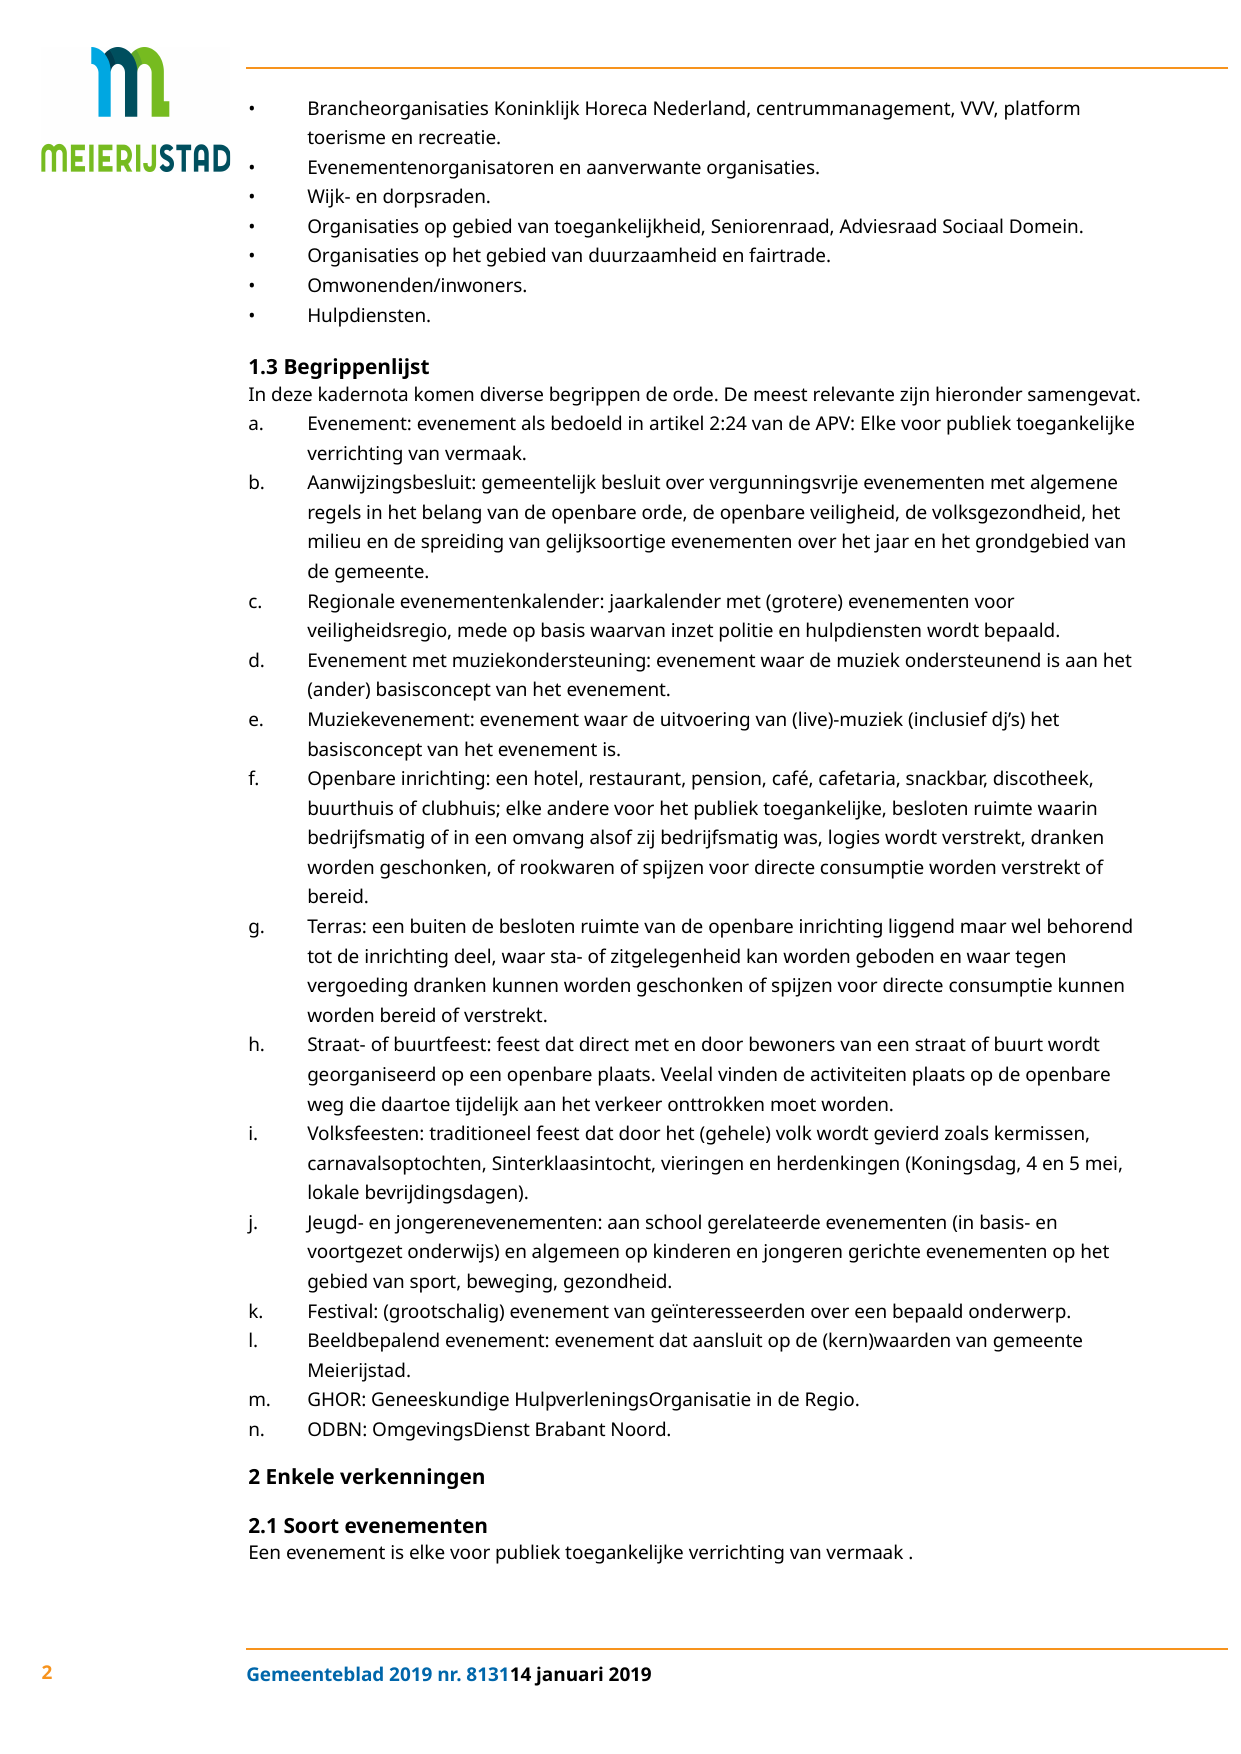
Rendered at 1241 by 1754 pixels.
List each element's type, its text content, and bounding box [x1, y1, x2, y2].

text 1.3 Begrippenlijst [248, 352, 1152, 381]
list Muziekevenement: evenement waar de uitvoering van (live)-muziek (inclusief dj’s) het basisconcept van het evenement is. [248, 706, 1152, 761]
list Organisaties op gebied van toegankelijkheid, Seniorenraad, Adviesraad Sociaal Domein. [248, 213, 1152, 239]
list ODBN: OmgevingsDienst Brabant Noord. [248, 1416, 1152, 1442]
list Regionale evenementenkalender: jaarkalender met (grotere) evenementen voor veiligheidsregio, mede op basis waarvan inzet politie en hulpdiensten wordt bepaald. [248, 588, 1152, 643]
text 2.1 Soort evenementen [248, 1511, 1152, 1539]
list Evenementenorganisatoren en aanverwante organisaties. [248, 154, 1152, 180]
text Een evenement is elke voor publiek toegankelijke verrichting van vermaak . [248, 1539, 1152, 1565]
list Openbare inrichting: een hotel, restaurant, pension, café, cafetaria, snackbar, discotheek, buurthuis of clubhuis; elke andere voor het publiek toegankelijke, besloten ruimte waarin bedrijfsmatig of in een omvang alsof zij bedrijfsmatig was, logies wordt verstrekt, dranken worden geschonken, of rookwaren of spijzen voor directe consumptie worden verstrekt of bereid. [248, 765, 1152, 909]
list Terras: een buiten de besloten ruimte van de openbare inrichting liggend maar wel behorend tot de inrichting deel, waar sta- of zitgelegenheid kan worden geboden en waar tegen vergoeding dranken kunnen worden geschonken of spijzen voor directe consumptie kunnen worden bereid of verstrekt. [248, 913, 1152, 1028]
list Evenement met muziekondersteuning: evenement waar de muziek ondersteunend is aan het (ander) basisconcept van het evenement. [248, 647, 1152, 702]
list Beeldbepalend evenement: evenement dat aansluit op de (kern)waarden van gemeente Meierijstad. [248, 1327, 1152, 1383]
list Aanwijzingsbesluit: gemeentelijk besluit over vergunningsvrije evenementen met algemene regels in het belang van de openbare orde, de openbare veiligheid, de volksgezondheid, het milieu en de spreiding van gelijksoortige evenementen over het jaar en het grondgebied van de gemeente. [248, 469, 1152, 584]
list Omwonenden/inwoners. [248, 272, 1152, 298]
list Hulpdiensten. [248, 302, 1152, 328]
picture [41, 47, 231, 172]
text 2 Enkele verkenningen [248, 1462, 1152, 1490]
list Evenement: evenement als bedoeld in artikel 2:24 van de APV: Elke voor publiek toegankelijke verrichting van vermaak. [248, 410, 1152, 466]
list Straat- of buurtfeest: feest dat direct met en door bewoners van een straat of buurt wordt georganiseerd op een openbare plaats. Veelal vinden de activiteiten plaats op de openbare weg die daartoe tijdelijk aan het verkeer onttrokken moet worden. [248, 1032, 1152, 1116]
text In deze kadernota komen diverse begrippen de orde. De meest relevante zijn hieronder samengevat. [248, 381, 1152, 406]
list Organisaties op het gebied van duurzaamheid en fairtrade. [248, 243, 1152, 268]
list Festival: (grootschalig) evenement van geïnteresseerden over een bepaald onderwerp. [248, 1298, 1152, 1323]
list GHOR: Geneeskundige HulpverleningsOrganisatie in de Regio. [248, 1387, 1152, 1412]
list Brancheorganisaties Koninklijk Horeca Nederland, centrummanagement, VVV, platform toerisme en recreatie. [248, 95, 1152, 150]
list Jeugd- en jongerenevenementen: aan school gerelateerde evenementen (in basis- en voortgezet onderwijs) en algemeen op kinderen en jongeren gerichte evenementen op het gebied van sport, beweging, gezondheid. [248, 1209, 1152, 1294]
list Wijk- en dorpsraden. [248, 183, 1152, 209]
list Volksfeesten: traditioneel feest dat door het (gehele) volk wordt gevierd zoals kermissen, carnavalsoptochten, Sinterklaasintocht, vieringen en herdenkingen (Koningsdag, 4 en 5 mei, lokale bevrijdingsdagen). [248, 1120, 1152, 1205]
